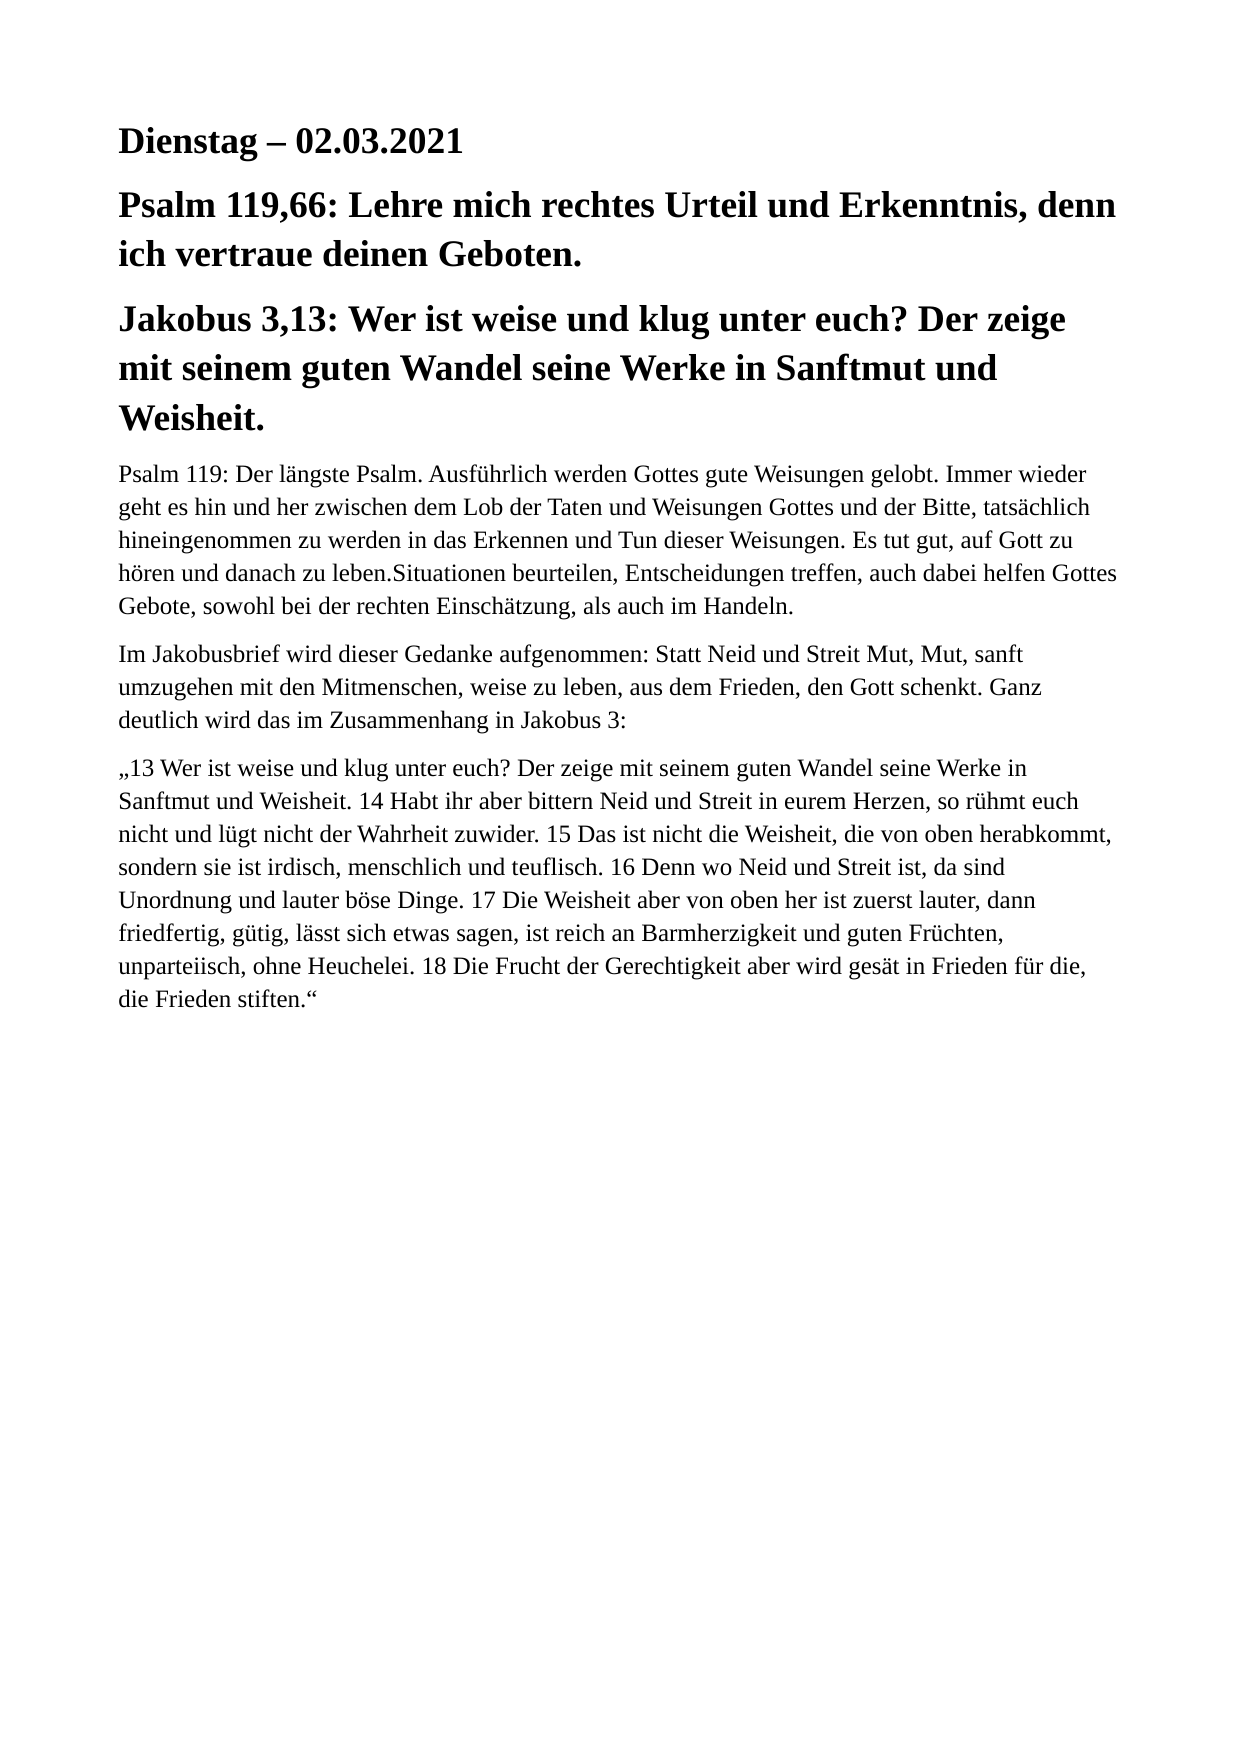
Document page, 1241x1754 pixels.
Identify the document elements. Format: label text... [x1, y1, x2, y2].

text Dienstag – 02.03.2021 [118, 118, 1122, 161]
text Psalm 119: Der längste Psalm. Ausführlich werden Gottes gute Weisungen gelobt. Immer wieder geht es hin und her zwischen dem Lob der Taten und Weisungen Gottes und der Bitte, tatsächlich hineingenommen zu werden in das Erkennen und Tun dieser Weisungen. Es tut gut, auf Gott zu hören und danach zu leben.Situationen beurteilen, Entscheidungen treffen, auch dabei helfen Gottes Gebote, sowohl bei der rechten Einschätzung, als auch im Handeln. [118, 459, 1122, 620]
text Im Jakobusbrief wird dieser Gedanke aufgenommen: Statt Neid und Streit Mut, Mut, sanft umzugehen mit den Mitmenschen, weise zu leben, aus dem Frieden, den Gott schenkt. Ganz deutlich wird das im Zusammenhang in Jakobus 3: [118, 639, 1122, 734]
text Jakobus 3,13: Wer ist weise und klug unter euch? Der zeige mit seinem guten Wandel seine Werke in Sanftmut und Weisheit. [118, 296, 1122, 438]
text „13 Wer ist weise und klug unter euch? Der zeige mit seinem guten Wandel seine Werke in Sanftmut und Weisheit. 14 Habt ihr aber bittern Neid und Streit in eurem Herzen, so rühmt euch nicht und lügt nicht der Wahrheit zuwider. 15 Das ist nicht die Weisheit, die von oben herabkommt, sondern sie ist irdisch, menschlich und teuflisch. 16 Denn wo Neid und Streit ist, da sind Unordnung und lauter böse Dinge. 17 Die Weisheit aber von oben her ist zuerst lauter, dann friedfertig, gütig, lässt sich etwas sagen, ist reich an Barmherzigkeit und guten Früchten, unparteiisch, ohne Heuchelei. 18 Die Frucht der Gerechtigkeit aber wird gesät in Frieden für die, die Frieden stiften.“ [118, 753, 1122, 1013]
text Psalm 119,66: Lehre mich rechtes Urteil und Erkenntnis, denn ich vertraue deinen Geboten. [118, 182, 1122, 275]
